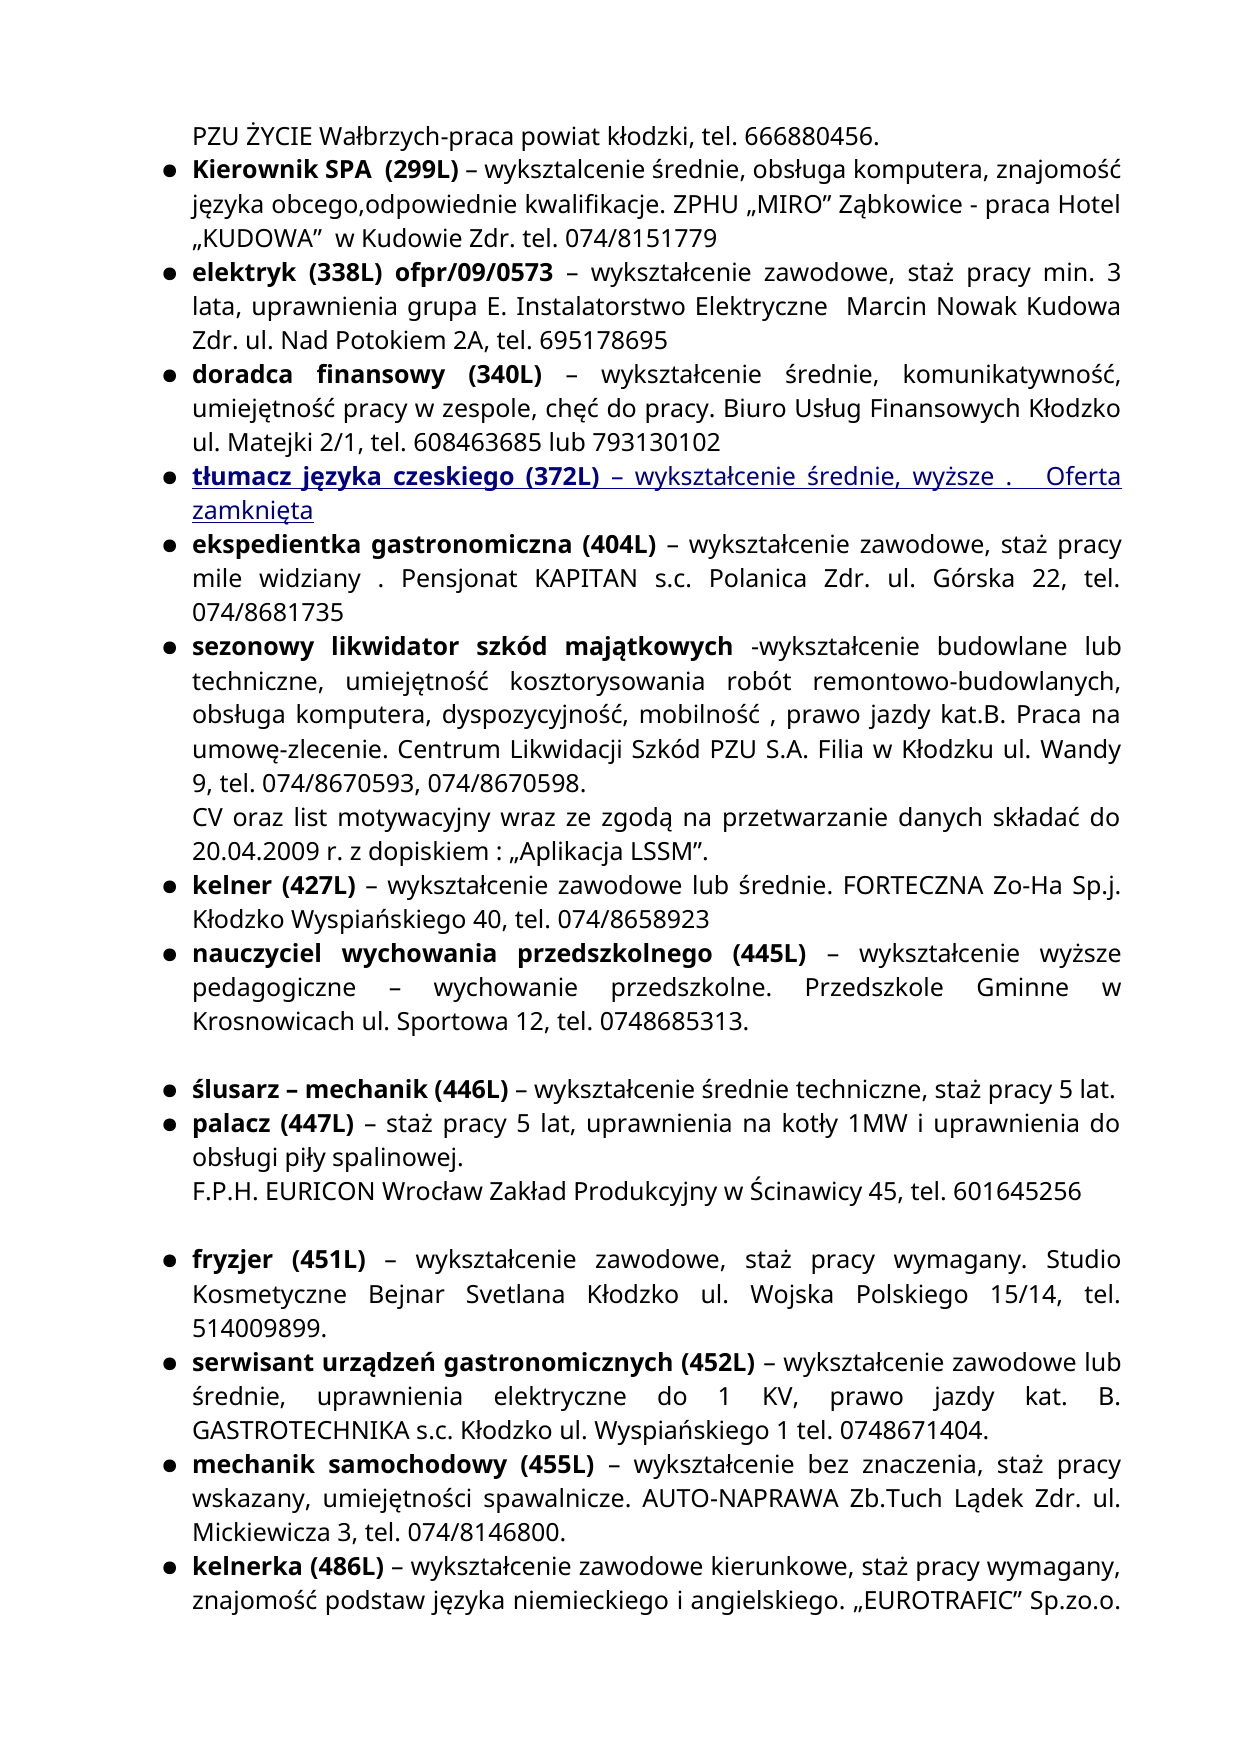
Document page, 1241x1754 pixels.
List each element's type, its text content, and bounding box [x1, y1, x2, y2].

list F.P.H. EURICON Wrocław Zakład Produkcyjny w Ścinawicy 45, tel. 601645256 [162, 1174, 1122, 1208]
list CV oraz list motywacyjny wraz ze zgodą na przetwarzanie danych składać do 20.04.2009 r. z dopiskiem : „Aplikacja LSSM”. [162, 799, 1122, 867]
list palacz (447L) – staż pracy 5 lat, uprawnienia na kotły 1MW i uprawnienia do obsługi piły spalinowej. [162, 1106, 1122, 1174]
list ślusarz – mechanik (446L) – wykształcenie średnie techniczne, staż pracy 5 lat. [162, 1072, 1122, 1106]
list fryzjer (451L) – wykształcenie zawodowe, staż pracy wymagany. Studio Kosmetyczne Bejnar Svetlana Kłodzko ul. Wojska Polskiego 15/14, tel. 514009899. [162, 1242, 1122, 1344]
list ekspedientka gastronomiczna (404L) – wykształcenie zawodowe, staż pracy mile widziany . Pensjonat KAPITAN s.c. Polanica Zdr. ul. Górska 22, tel. 074/8681735 [162, 527, 1122, 629]
list PZU ŻYCIE Wałbrzych-praca powiat kłodzki, tel. 666880456. [162, 118, 1122, 152]
list sezonowy likwidator szkód majątkowych -wykształcenie budowlane lub techniczne, umiejętność kosztorysowania robót remontowo-budowlanych, obsługa komputera, dyspozycyjność, mobilność , prawo jazdy kat.B. Praca na umowę-zlecenie. Centrum Likwidacji Szkód PZU S.A. Filia w Kłodzku ul. Wandy 9, tel. 074/8670593, 074/8670598. [162, 629, 1122, 799]
list mechanik samochodowy (455L) – wykształcenie bez znaczenia, staż pracy wskazany, umiejętności spawalnicze. AUTO-NAPRAWA Zb.Tuch Lądek Zdr. ul. Mickiewicza 3, tel. 074/8146800. [162, 1447, 1122, 1549]
list doradca finansowy (340L) – wykształcenie średnie, komunikatywność, umiejętność pracy w zespole, chęć do pracy. Biuro Usług Finansowych Kłodzko ul. Matejki 2/1, tel. 608463685 lub 793130102 [162, 357, 1122, 459]
list Kierownik SPA (299L) – wyksztalcenie średnie, obsługa komputera, znajomość języka obcego,odpowiednie kwalifikacje. ZPHU „MIRO” Ząbkowice - praca Hotel „KUDOWA” w Kudowie Zdr. tel. 074/8151779 [162, 152, 1122, 254]
list serwisant urządzeń gastronomicznych (452L) – wykształcenie zawodowe lub średnie, uprawnienia elektryczne do 1 KV, prawo jazdy kat. B. GASTROTECHNIKA s.c. Kłodzko ul. Wyspiańskiego 1 tel. 0748671404. [162, 1344, 1122, 1447]
list tłumacz języka czeskiego (372L) – wykształcenie średnie, wyższe . Oferta zamknięta [162, 459, 1122, 527]
list kelner (427L) – wykształcenie zawodowe lub średnie. FORTECZNA Zo-Ha Sp.j. Kłodzko Wyspiańskiego 40, tel. 074/8658923 [162, 867, 1122, 936]
list elektryk (338L) ofpr/09/0573 – wykształcenie zawodowe, staż pracy min. 3 lata, uprawnienia grupa E. Instalatorstwo Elektryczne Marcin Nowak Kudowa Zdr. ul. Nad Potokiem 2A, tel. 695178695 [162, 254, 1122, 357]
list kelnerka (486L) – wykształcenie zawodowe kierunkowe, staż pracy wymagany, znajomość podstaw języka niemieckiego i angielskiego. „EUROTRAFIC” Sp.zo.o. [162, 1549, 1122, 1617]
list nauczyciel wychowania przedszkolnego (445L) – wykształcenie wyższe pedagogiczne – wychowanie przedszkolne. Przedszkole Gminne w Krosnowicach ul. Sportowa 12, tel. 0748685313. [162, 936, 1122, 1038]
